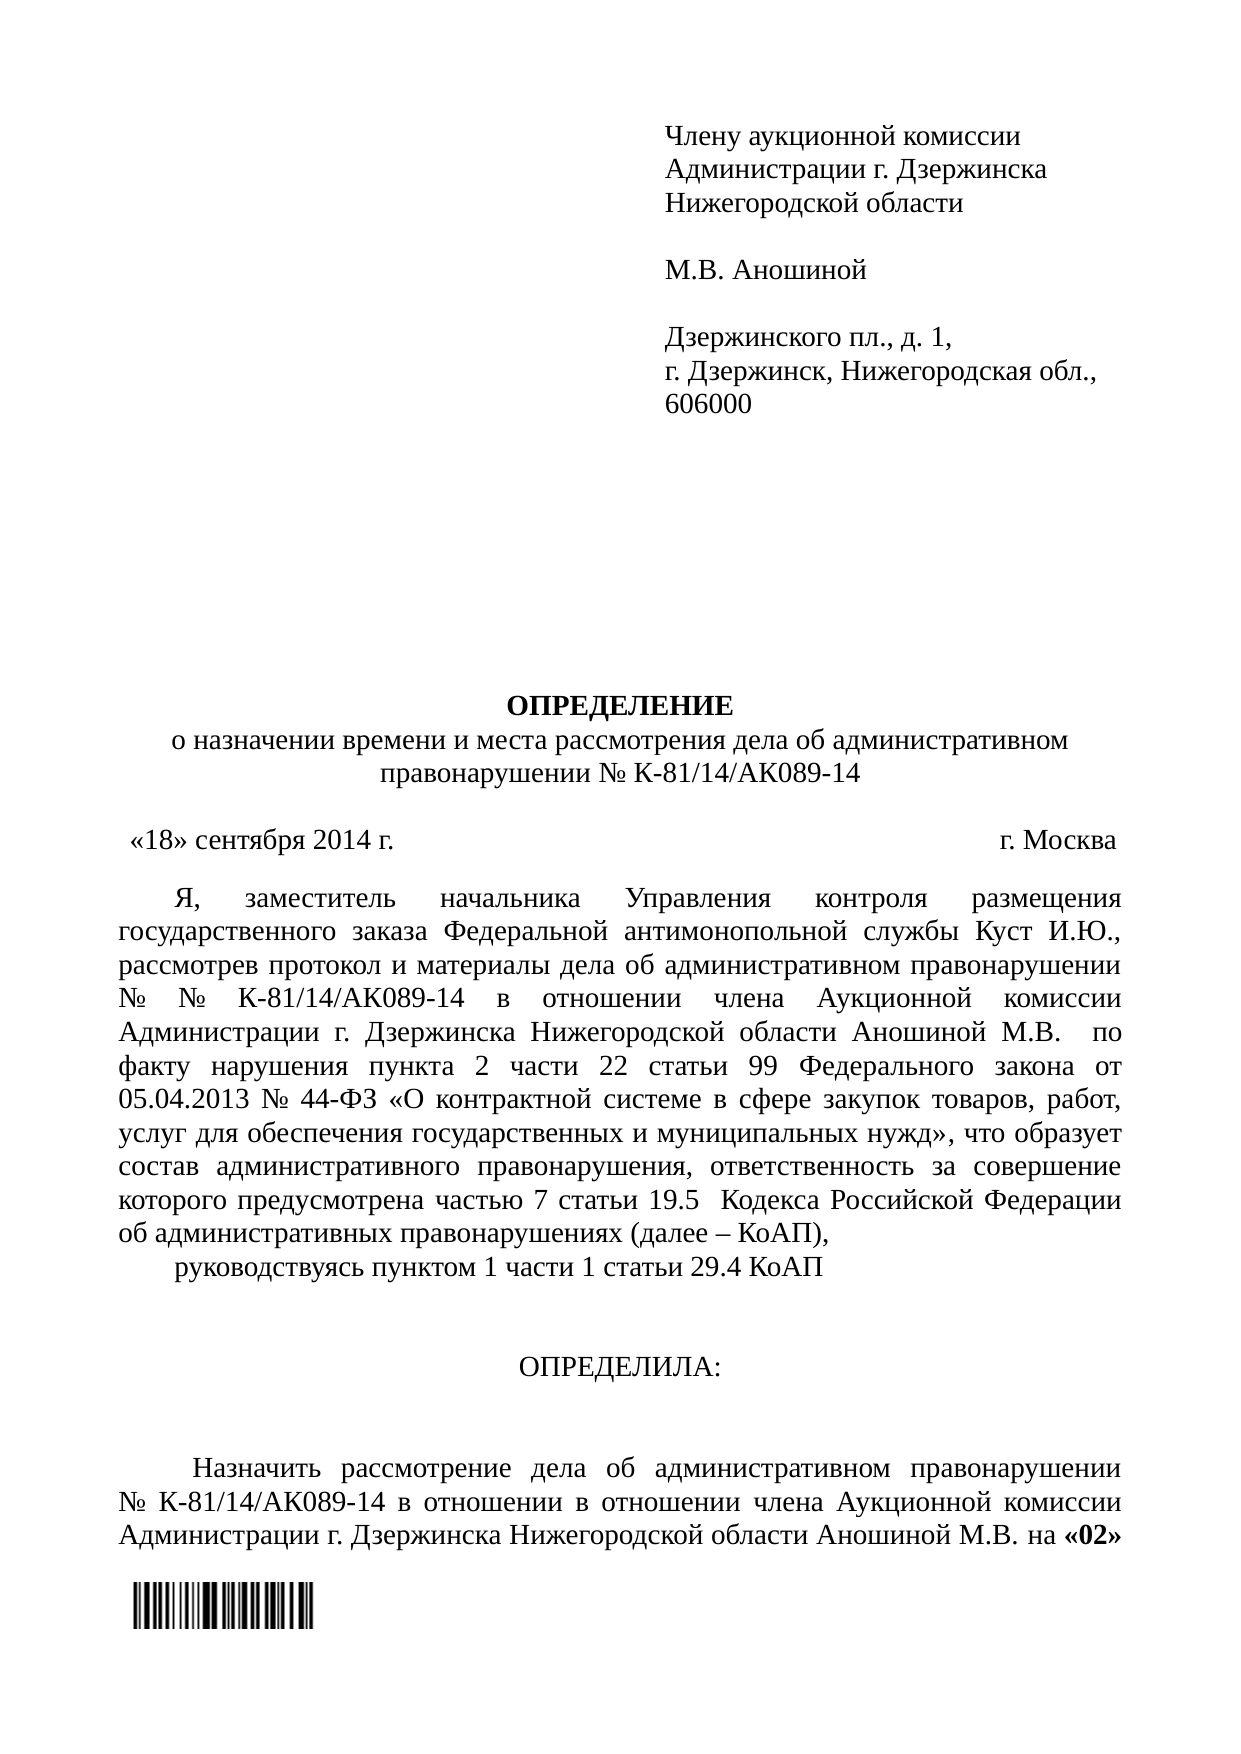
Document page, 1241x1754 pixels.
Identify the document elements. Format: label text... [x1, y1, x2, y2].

text Дзержинского пл., д. 1, [664, 319, 1122, 353]
text М.В. Аношиной [664, 252, 1077, 286]
text ОПРЕДЕЛЕНИЕ [118, 688, 1122, 722]
text Члену аукционной комиссии Администрации г. Дзержинска Нижегородской области [664, 118, 1122, 219]
text 606000 [664, 386, 1122, 420]
text ОПРЕДЕЛИЛА: [118, 1349, 1122, 1383]
text Я, заместитель начальника Управления контроля размещения государственного заказа Федеральной антимонопольной службы Куст И.Ю., рассмотрев протокол и материалы дела об административном правонарушении № № К-81/14/АК089-14 в отношении члена Аукционной комиссии Администрации г. Дзержинска Нижегородской области Аношиной М.В. по факту нарушения пункта 2 части 22 статьи 99 Федерального закона от 05.04.2013 № 44-ФЗ «О контрактной системе в сфере закупок товаров, работ, услуг для обеспечения государственных и муниципальных нужд», что образует состав административного правонарушения, ответственность за совершение которого предусмотрена частью 7 статьи 19.5 Кодекса Российской Федерации об административных правонарушениях (далее – КоАП), [118, 880, 1122, 1249]
text руководствуясь пунктом 1 части 1 статьи 29.4 КоАП [118, 1249, 1122, 1282]
picture [118, 1582, 331, 1629]
text г. Дзержинск, Нижегородская обл., [664, 353, 1122, 386]
text о назначении времени и места рассмотрения дела об административном правонарушении № К-81/14/АК089-14 [118, 722, 1122, 789]
text «18» сентября 2014 г. г. Москва [118, 822, 1122, 856]
text Назначить рассмотрение дела об административном правонарушении № К-81/14/АК089-14 в отношении в отношении члена Аукционной комиссии Администрации г. Дзержинска Нижегородской области Аношиной М.В. на «02» [118, 1450, 1122, 1551]
